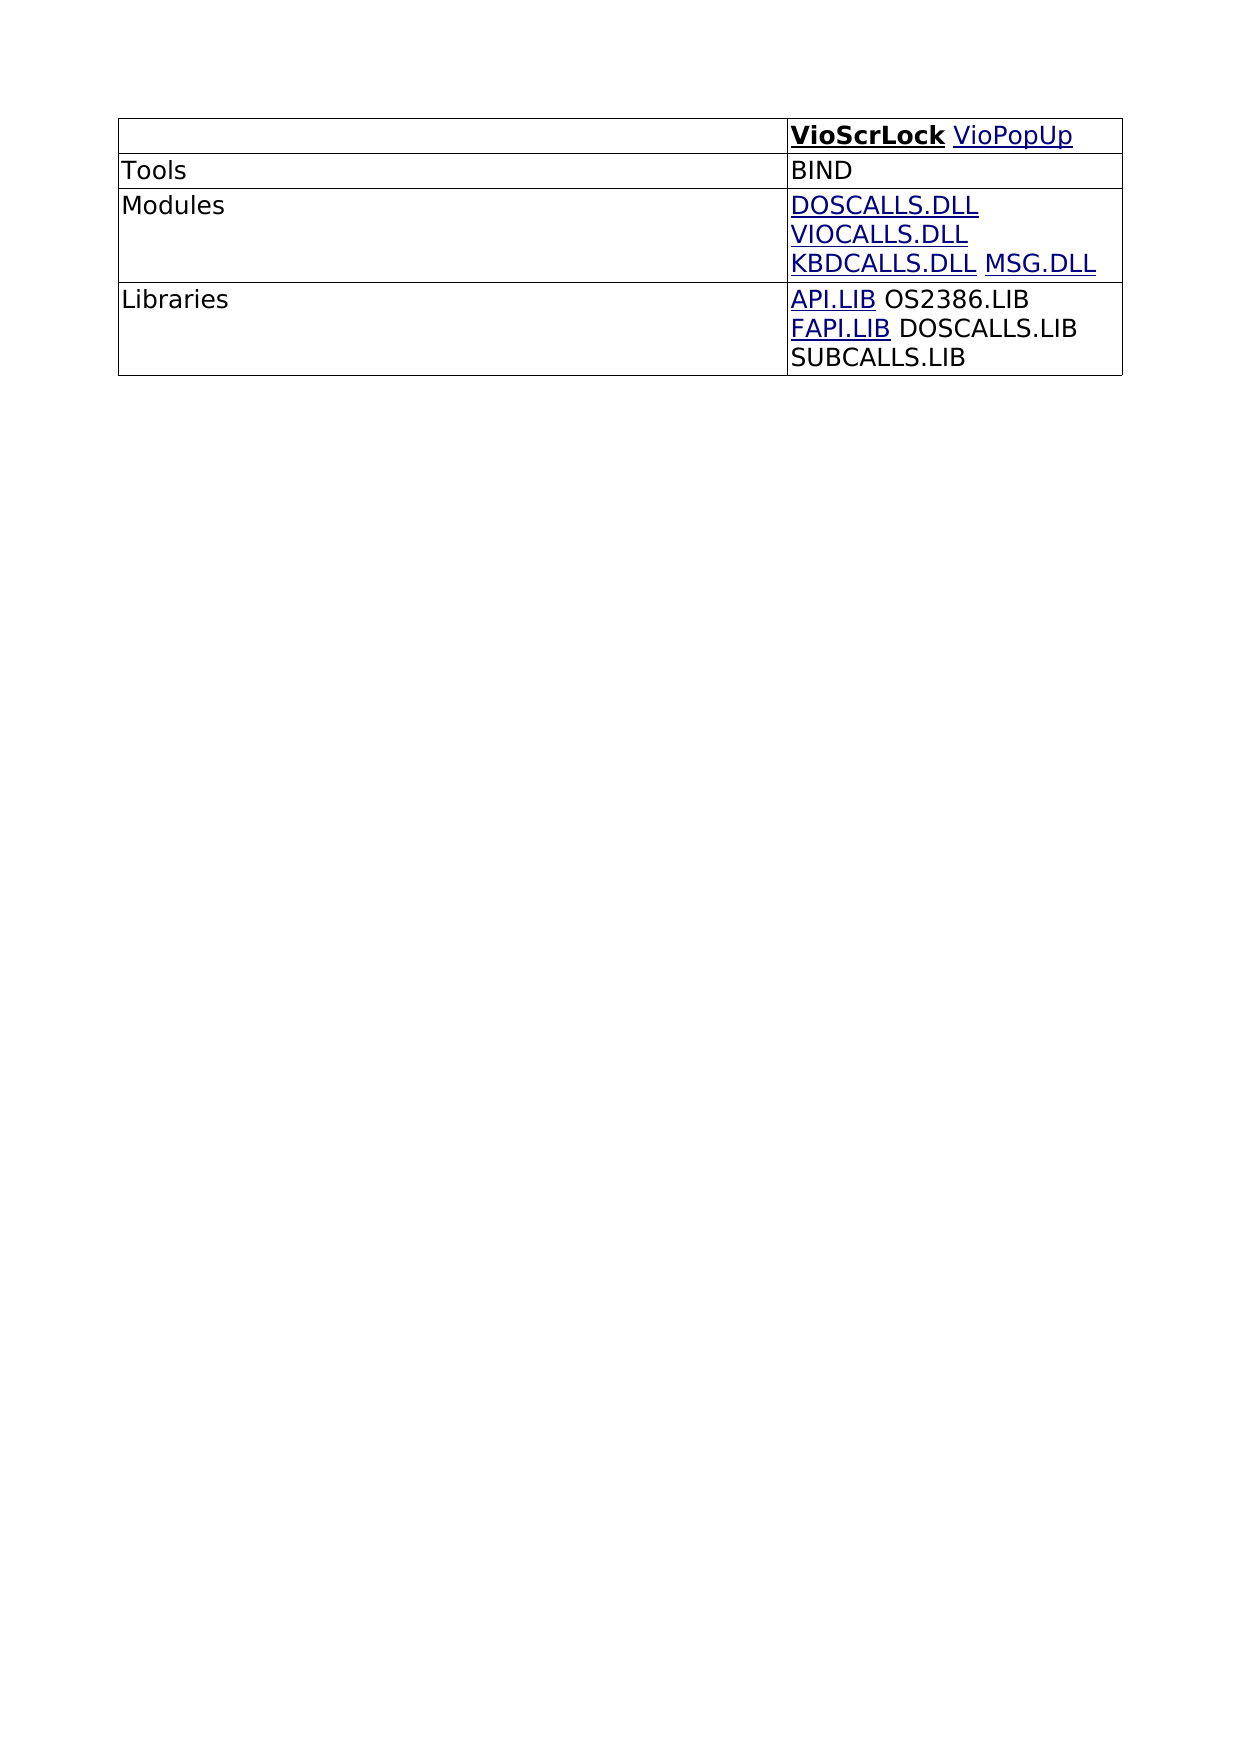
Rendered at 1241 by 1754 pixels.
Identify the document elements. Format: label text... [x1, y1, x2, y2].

table_cell [119, 119, 787, 153]
table_cell DOSCALLS.DLL VIOCALLS.DLL KBDCALLS.DLL MSG.DLL [788, 189, 1122, 282]
table_cell Modules [119, 189, 787, 282]
table_cell BIND [788, 154, 1122, 188]
table_cell Libraries [119, 283, 787, 375]
table_cell VioScrLock VioPopUp [788, 119, 1122, 153]
table_cell Tools [119, 154, 787, 188]
table_cell API.LIB OS2386.LIB FAPI.LIB DOSCALLS.LIB SUBCALLS.LIB [788, 283, 1122, 375]
